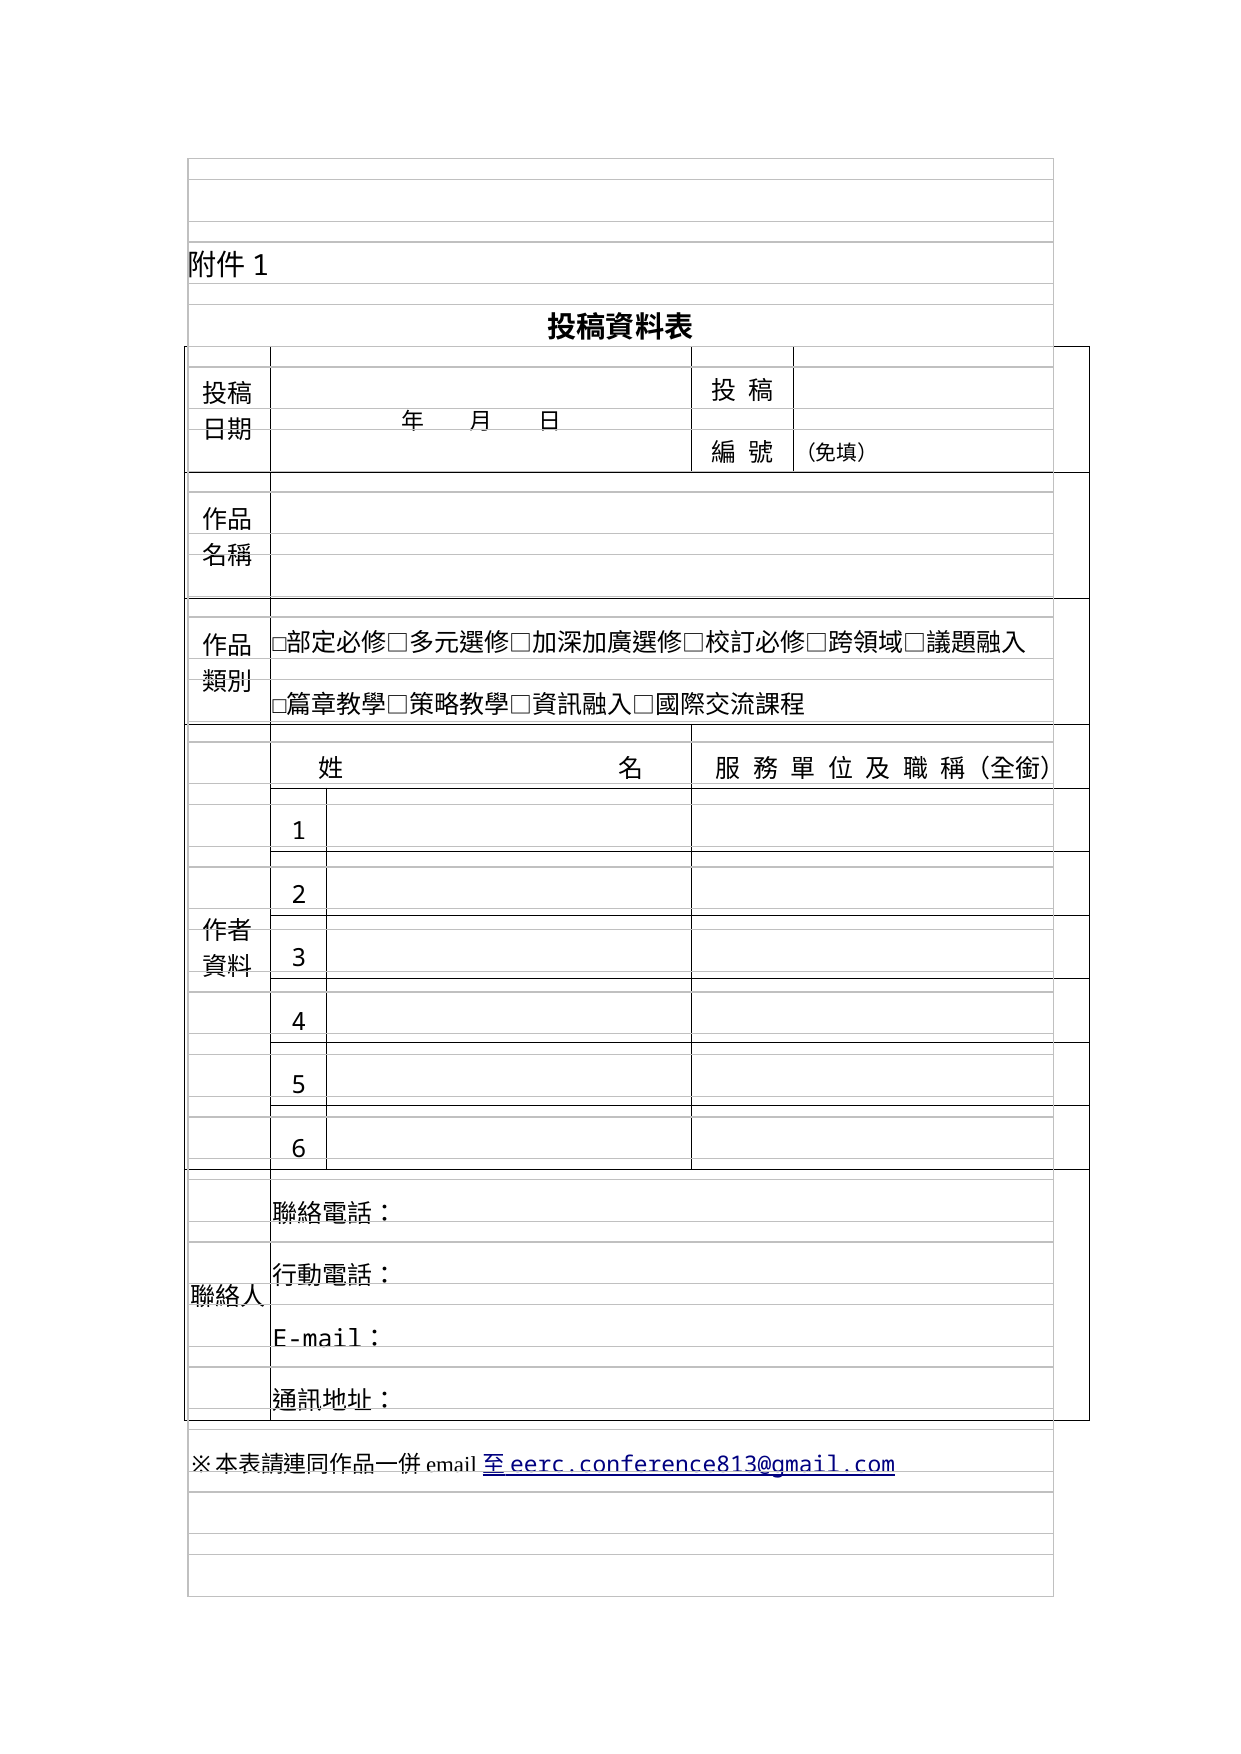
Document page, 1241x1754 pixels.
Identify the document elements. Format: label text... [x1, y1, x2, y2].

table_header 投稿 日期 [189, 430, 270, 471]
table_cell 聯絡人 [189, 1222, 270, 1241]
table_cell [692, 868, 1053, 908]
table_cell [1054, 599, 1089, 724]
table_cell 聯絡人 [219, 1284, 231, 1297]
table_cell [271, 473, 1053, 491]
table_cell [327, 868, 691, 908]
table_cell 作者 資料 [189, 847, 270, 866]
text ※本表請連同作品一併email 至eerc.conference813@gmail.com [189, 1472, 1053, 1483]
table_cell [271, 493, 1053, 533]
table_cell [692, 1106, 1053, 1116]
table_cell 作者 資料 [189, 784, 270, 804]
table_cell [327, 1159, 691, 1169]
text [189, 222, 1053, 241]
table_cell [271, 534, 1053, 554]
table_cell 服 務 單 位 及 職 稱（全銜） [692, 743, 1053, 783]
table_cell [271, 725, 691, 741]
table_cell [327, 1043, 691, 1054]
table_header 年 月 日 [271, 430, 691, 471]
table_header 投稿 日期 [189, 409, 270, 429]
table_cell □篇章教學□策略教學□資訊融入□國際交流課程 [271, 680, 1053, 721]
table_cell 作品 名稱 [189, 473, 270, 491]
table_cell 作者 資料 [189, 909, 270, 929]
text ※本表請連同作品一併email 至eerc.conference813@gmail.com [189, 1421, 1053, 1429]
text ※本表請連同作品一併email 至eerc.conference813@gmail.com [189, 1430, 1053, 1471]
table_cell [1054, 1106, 1089, 1169]
table_cell 聯絡人 [189, 1180, 270, 1221]
table_cell 聯絡人 [247, 1293, 258, 1304]
table_cell 聯絡電話： 行動電話： E-mail： 通訊地址： [271, 1243, 1053, 1283]
table_cell [327, 1118, 691, 1158]
table_cell 聯絡人 [189, 1347, 270, 1366]
table_cell 作者 資料 [189, 725, 270, 741]
table_cell [327, 979, 691, 991]
table_header 投稿 日期 [189, 347, 270, 366]
table_cell 3 [271, 930, 326, 971]
table_cell [327, 847, 691, 851]
table_cell [692, 993, 1053, 1033]
table_cell 4 [271, 993, 326, 1033]
table_cell [692, 1159, 1053, 1169]
table_header [692, 409, 793, 429]
table_cell [327, 805, 691, 846]
table_cell [1054, 1043, 1089, 1105]
table_header 投稿 日期 [189, 368, 270, 408]
table_header 投 稿 [692, 368, 793, 408]
table_cell [692, 979, 1053, 991]
table_cell 聯絡電話： 行動電話： E-mail： 通訊地址： [271, 1368, 1053, 1408]
table_cell [271, 847, 326, 851]
table_cell 姓 名 [271, 743, 691, 783]
table_cell [271, 1097, 326, 1105]
table_cell [271, 909, 326, 914]
table_cell 聯絡人 [189, 1170, 270, 1179]
text 附件1 [189, 243, 1053, 283]
table_cell [1054, 789, 1089, 851]
text [189, 284, 1053, 304]
table_cell 聯絡電話： 行動電話： E-mail： 通訊地址： [271, 1222, 1053, 1241]
table_cell 聯絡電話： 行動電話： E-mail： 通訊地址： [1054, 1170, 1089, 1420]
table_cell [1054, 852, 1089, 914]
table_cell [1054, 916, 1089, 978]
table_cell [271, 916, 326, 929]
table_cell 聯絡人 [253, 1284, 270, 1304]
table_cell 作品 類別 [189, 659, 270, 679]
table_cell 作者 資料 [189, 743, 270, 783]
table_cell [271, 789, 326, 804]
table_cell 聯絡人 [189, 1243, 270, 1283]
table_cell 6 [271, 1118, 326, 1158]
table_cell 作者 資料 [189, 1055, 270, 1096]
table_cell [327, 916, 691, 929]
table_cell 聯絡電話： 行動電話： E-mail： 通訊地址： [271, 1170, 1053, 1179]
table_cell [692, 805, 1053, 846]
table_cell 作者 資料 [189, 1034, 270, 1054]
table_header [1054, 347, 1089, 472]
table_cell 作者 資料 [189, 805, 270, 846]
table_cell [271, 852, 326, 866]
table_cell [692, 789, 1053, 804]
table_cell □部定必修□多元選修□加深加廣選修□校訂必修□跨領域□議題融入 [271, 618, 1053, 658]
table_cell [327, 909, 691, 914]
table_cell 作者 資料 [189, 1097, 270, 1116]
table_cell 聯絡人 [189, 1284, 202, 1304]
table_cell 作者 資料 [189, 868, 270, 908]
table_header 年 月 日 [271, 409, 691, 429]
table_header [794, 368, 1053, 408]
table_cell 作品 類別 [189, 599, 270, 616]
table_cell [692, 847, 1053, 851]
table_cell [327, 1055, 691, 1096]
table_cell [692, 916, 1053, 929]
table_cell [271, 972, 326, 978]
table_cell [271, 555, 1053, 596]
table_cell [327, 930, 691, 971]
table_cell 聯絡人 [231, 1284, 251, 1304]
table_cell [692, 1118, 1053, 1158]
table_cell 2 [271, 868, 326, 908]
table_cell 聯絡電話： 行動電話： E-mail： 通訊地址： [271, 1347, 1053, 1366]
table_cell [271, 979, 326, 991]
table_cell [692, 909, 1053, 914]
table_cell [692, 1034, 1053, 1042]
table_header 編 號 [692, 430, 793, 471]
table_cell 作者 資料 [189, 930, 270, 971]
table_cell 聯絡電話： 行動電話： E-mail： 通訊地址： [271, 1180, 1053, 1221]
table_cell 作品 類別 [189, 618, 270, 658]
table_cell [692, 1055, 1053, 1096]
table_cell 作品 名稱 [189, 493, 270, 533]
table_cell 作者 資料 [189, 993, 270, 1033]
table_cell [1054, 473, 1089, 598]
table_cell [327, 993, 691, 1033]
table_cell [327, 972, 691, 978]
table_header （免填） [794, 430, 1053, 471]
table_cell 聯絡人 [189, 1409, 270, 1420]
table_cell [271, 1043, 326, 1054]
table_header [794, 347, 1053, 366]
table_cell 服 務 單 位 及 職 稱（全銜） [1054, 725, 1089, 787]
table_cell 作品 名稱 [189, 534, 270, 554]
table_cell [1054, 979, 1089, 1042]
table_cell [327, 1034, 691, 1042]
table_header [692, 347, 793, 366]
table_cell 聯絡人 [189, 1368, 270, 1408]
table_cell [692, 1097, 1053, 1105]
table_cell [271, 1159, 326, 1169]
table_cell [692, 930, 1053, 971]
table_cell 作者 資料 [189, 1159, 270, 1169]
table_header 年 月 日 [271, 368, 691, 408]
table_cell 聯絡人 [202, 1284, 224, 1304]
table_cell 服 務 單 位 及 職 稱（全銜） [692, 725, 1053, 741]
table_cell 作者 資料 [189, 1118, 270, 1158]
table_cell [327, 852, 691, 866]
table_cell [327, 1106, 691, 1116]
table_cell [692, 972, 1053, 978]
table_header [794, 409, 1053, 429]
table_cell 作者 資料 [189, 972, 270, 991]
table_cell [271, 1106, 326, 1116]
table_cell 5 [271, 1055, 326, 1096]
table_cell 作品 類別 [189, 680, 270, 721]
table_cell [271, 1034, 326, 1042]
table_cell [271, 599, 1053, 616]
table_cell [327, 789, 691, 804]
table_cell 1 [271, 805, 326, 846]
table_cell 聯絡電話： 行動電話： E-mail： 通訊地址： [271, 1284, 1053, 1304]
table_header 年 月 日 [271, 347, 691, 366]
table_cell [692, 852, 1053, 866]
table_cell [692, 1043, 1053, 1054]
table_cell 聯絡電話： 行動電話： E-mail： 通訊地址： [271, 1305, 1053, 1346]
table_cell 聯絡電話： 行動電話： E-mail： 通訊地址： [271, 1409, 1053, 1420]
table_cell 聯絡人 [189, 1305, 270, 1346]
table_cell [271, 659, 1053, 679]
table_cell [327, 1097, 691, 1105]
table_cell 作品 名稱 [189, 555, 270, 596]
text 投稿資料表 [189, 305, 1053, 346]
